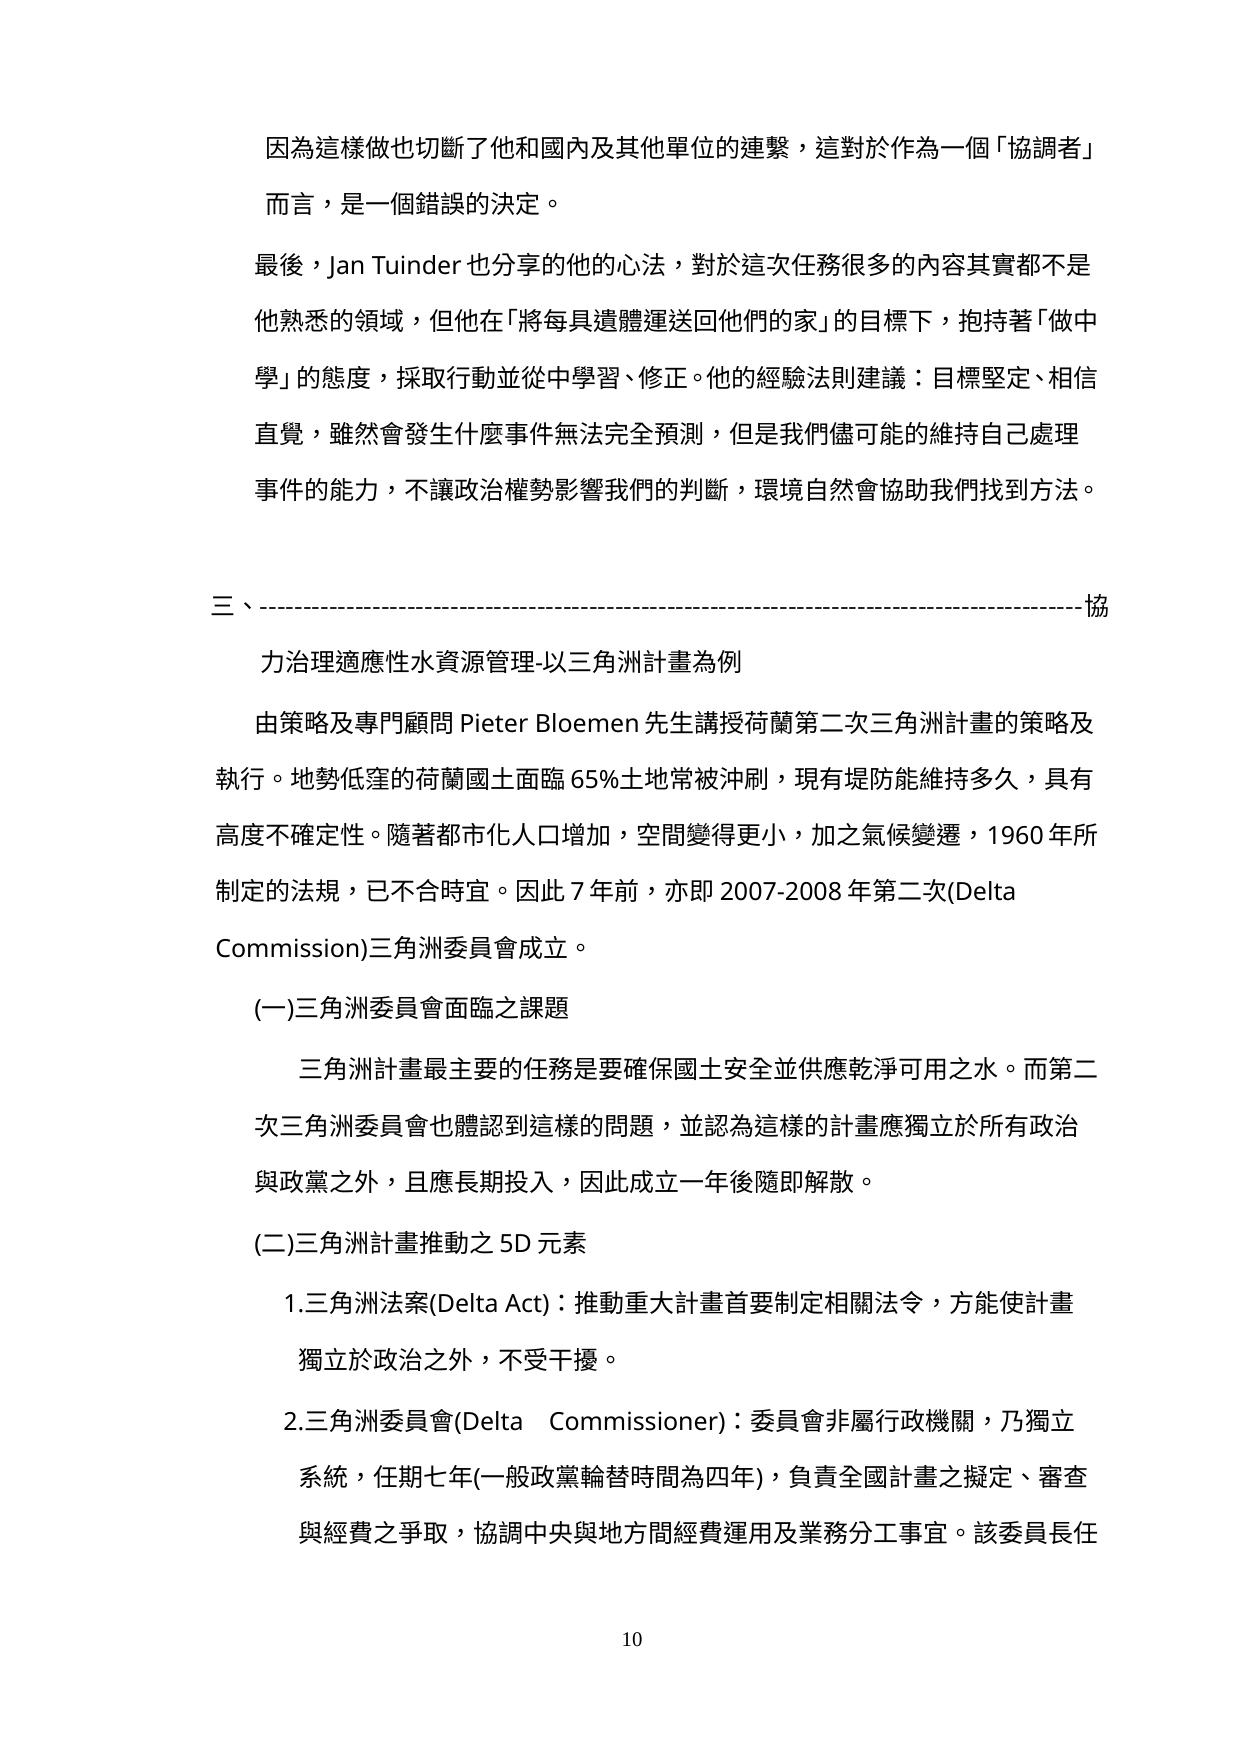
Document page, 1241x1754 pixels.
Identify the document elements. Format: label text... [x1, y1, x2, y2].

list 三角洲計畫推動之5D元素 [254, 1222, 1098, 1260]
list 三角洲委員會(Delta Commissioner)：委員會非屬行政機關，乃獨立系統，任期七年(一般政黨輪替時間為四年)，負責全國計畫之擬定、審查與經費之爭取，協調中央與地方間經費運用及業務分工事宜。該委員長任 [283, 1400, 1098, 1550]
text 三角洲計畫最主要的任務是要確保國土安全並供應乾淨可用之水。而第二次三角洲委員會也體認到這樣的問題，並認為這樣的計畫應獨立於所有政治與政黨之外，且應長期投入，因此成立一年後隨即解散。 [254, 1049, 1098, 1199]
text 在這次的任務背後其實有很多政治因素參雜其中，因烏克蘭政治局勢是不穩定的，俄羅斯支持的一些民兵反動組織非常猖獗，所以烏克蘭政府提供很多奧援，希望Jan Tuinder及他的團隊能在烏克蘭多待一段時日，以抑制反動組織的活動；另一方面，反動組織則是希望他們能儘早離開，縮短國際關注的時日，不過這反而有助於他們任務的進行，反動組織也在這次的任務上提供了一些協助。此外他們的團隊包含他自己的手機及電腦均被駭客入侵而遭鎖定，但他們不知道駭客是誰，當時他的因應方式是：下令切斷所有通訊設備。但這是一個錯誤的決定，因為這樣做也切斷了他和國內及其他單位的連繫，這對於作為一個「協調者」而言，是一個錯誤的決定。 [265, 128, 1098, 222]
text 由策略及專門顧問Pieter Bloemen先生講授荷蘭第二次三角洲計畫的策略及執行。地勢低窪的荷蘭國土面臨65%土地常被沖刷，現有堤防能維持多久，具有高度不確定性。隨著都市化人口增加，空間變得更小，加之氣候變遷，1960年所制定的法規，已不合時宜。因此7年前，亦即2007-2008年第二次(Delta Commission)三角洲委員會成立。 [215, 702, 1098, 965]
list 三角洲法案(Delta Act)：推動重大計畫首要制定相關法令，方能使計畫獨立於政治之外，不受干擾。 [283, 1283, 1098, 1377]
subtitle 協力治理適應性水資源管理-以三角洲計畫為例 [210, 585, 1098, 679]
list 三角洲委員會面臨之課題 [254, 988, 1098, 1026]
text 最後，Jan Tuinder也分享的他的心法，對於這次任務很多的內容其實都不是他熟悉的領域，但他在「將每具遺體運送回他們的家」的目標下，抱持著「做中學」的態度，採取行動並從中學習、修正。他的經驗法則建議：目標堅定、相信直覺，雖然會發生什麼事件無法完全預測，但是我們儘可能的維持自己處理事件的能力，不讓政治權勢影響我們的判斷，環境自然會協助我們找到方法。 [254, 245, 1098, 507]
